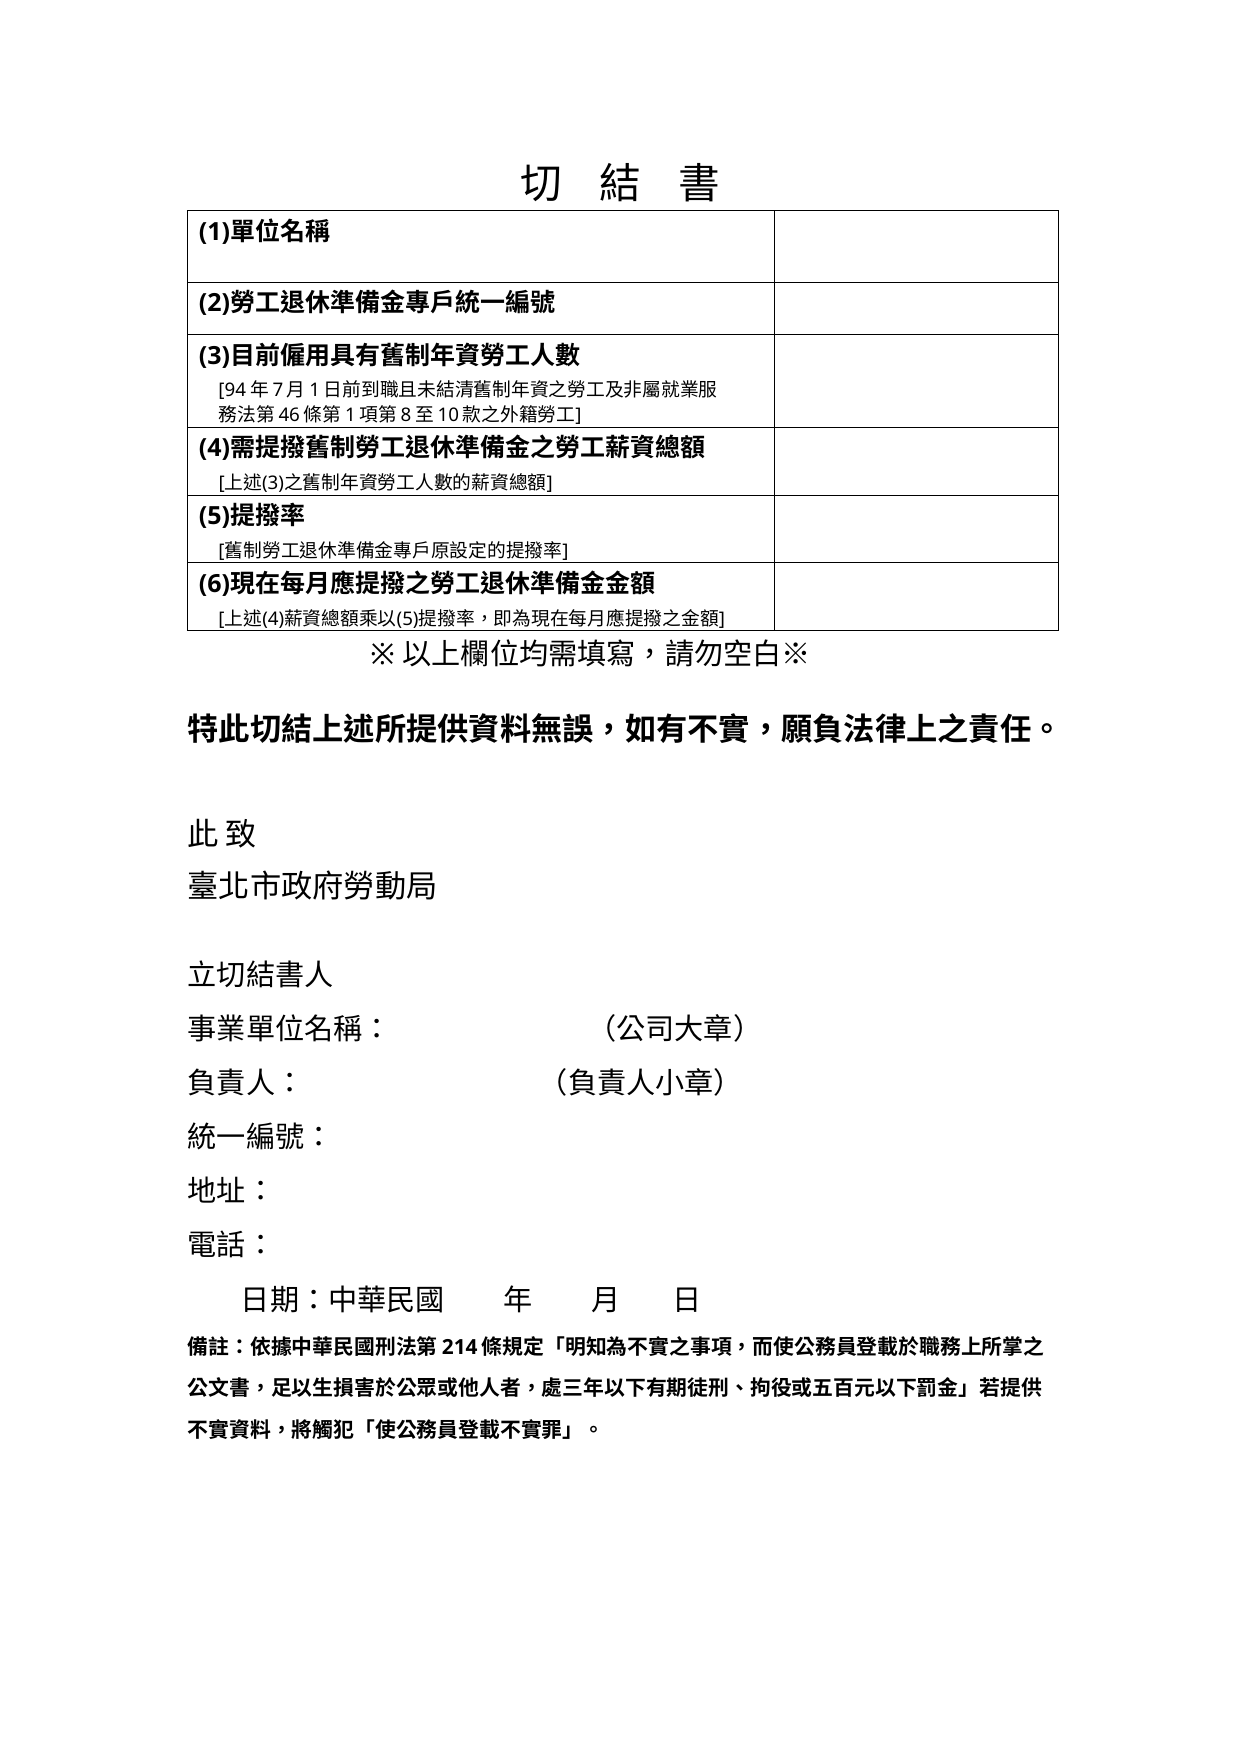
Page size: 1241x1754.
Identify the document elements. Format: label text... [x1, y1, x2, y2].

table_cell [775, 335, 1058, 427]
table_cell [775, 496, 1058, 562]
table_cell (2)勞工退休準備金專戶統一編號 [188, 283, 774, 334]
text 立切結書人 [187, 942, 1053, 996]
table_header [775, 211, 1058, 282]
text 統一編號： [187, 1104, 1053, 1158]
table_cell [775, 283, 1058, 334]
text 此 致 [187, 803, 1053, 855]
text 負責人： （負責人小章） [187, 1050, 1053, 1104]
text 事業單位名稱： （公司大章） [187, 996, 1053, 1050]
table_cell (5)提撥率 [舊制勞工退休準備金專戶原設定的提撥率] [188, 496, 774, 562]
text 電話： [187, 1212, 1053, 1267]
table_cell (6)現在每月應提撥之勞工退休準備金金額 [上述(4)薪資總額乘以(5)提撥率，即為現在每月應提撥之金額] [188, 563, 774, 630]
table_cell [775, 428, 1058, 494]
table_header (1)單位名稱 [188, 211, 774, 282]
table_cell [775, 563, 1058, 630]
list 以上欄位均需填寫，請勿空白※ [365, 631, 1053, 673]
text 臺北市政府勞動局 [187, 855, 1053, 907]
text 切 結 書 [187, 150, 1053, 210]
table_cell (3)目前僱用具有舊制年資勞工人數 [94年7月1日前到職且未結清舊制年資之勞工及非屬就業服 務法第46條第1項第8至10款之外籍勞工] [188, 335, 774, 427]
table_cell (4)需提撥舊制勞工退休準備金之勞工薪資總額 [上述(3)之舊制年資勞工人數的薪資總額] [188, 428, 774, 494]
text 特此切結上述所提供資料無誤，如有不實，願負法律上之責任。 [187, 704, 1053, 749]
text 備註：依據中華民國刑法第214條規定「明知為不實之事項，而使公務員登載於職務上所掌之公文書，足以生損害於公眾或他人者，處三年以下有期徒刑、拘役或五百元以下罰金」若提供不實資料，將觸犯「使公務員登載不實罪」。 [187, 1321, 1053, 1446]
text 日期：中華民國 年 月 日 [187, 1267, 1053, 1321]
text 地址： [187, 1158, 1053, 1212]
